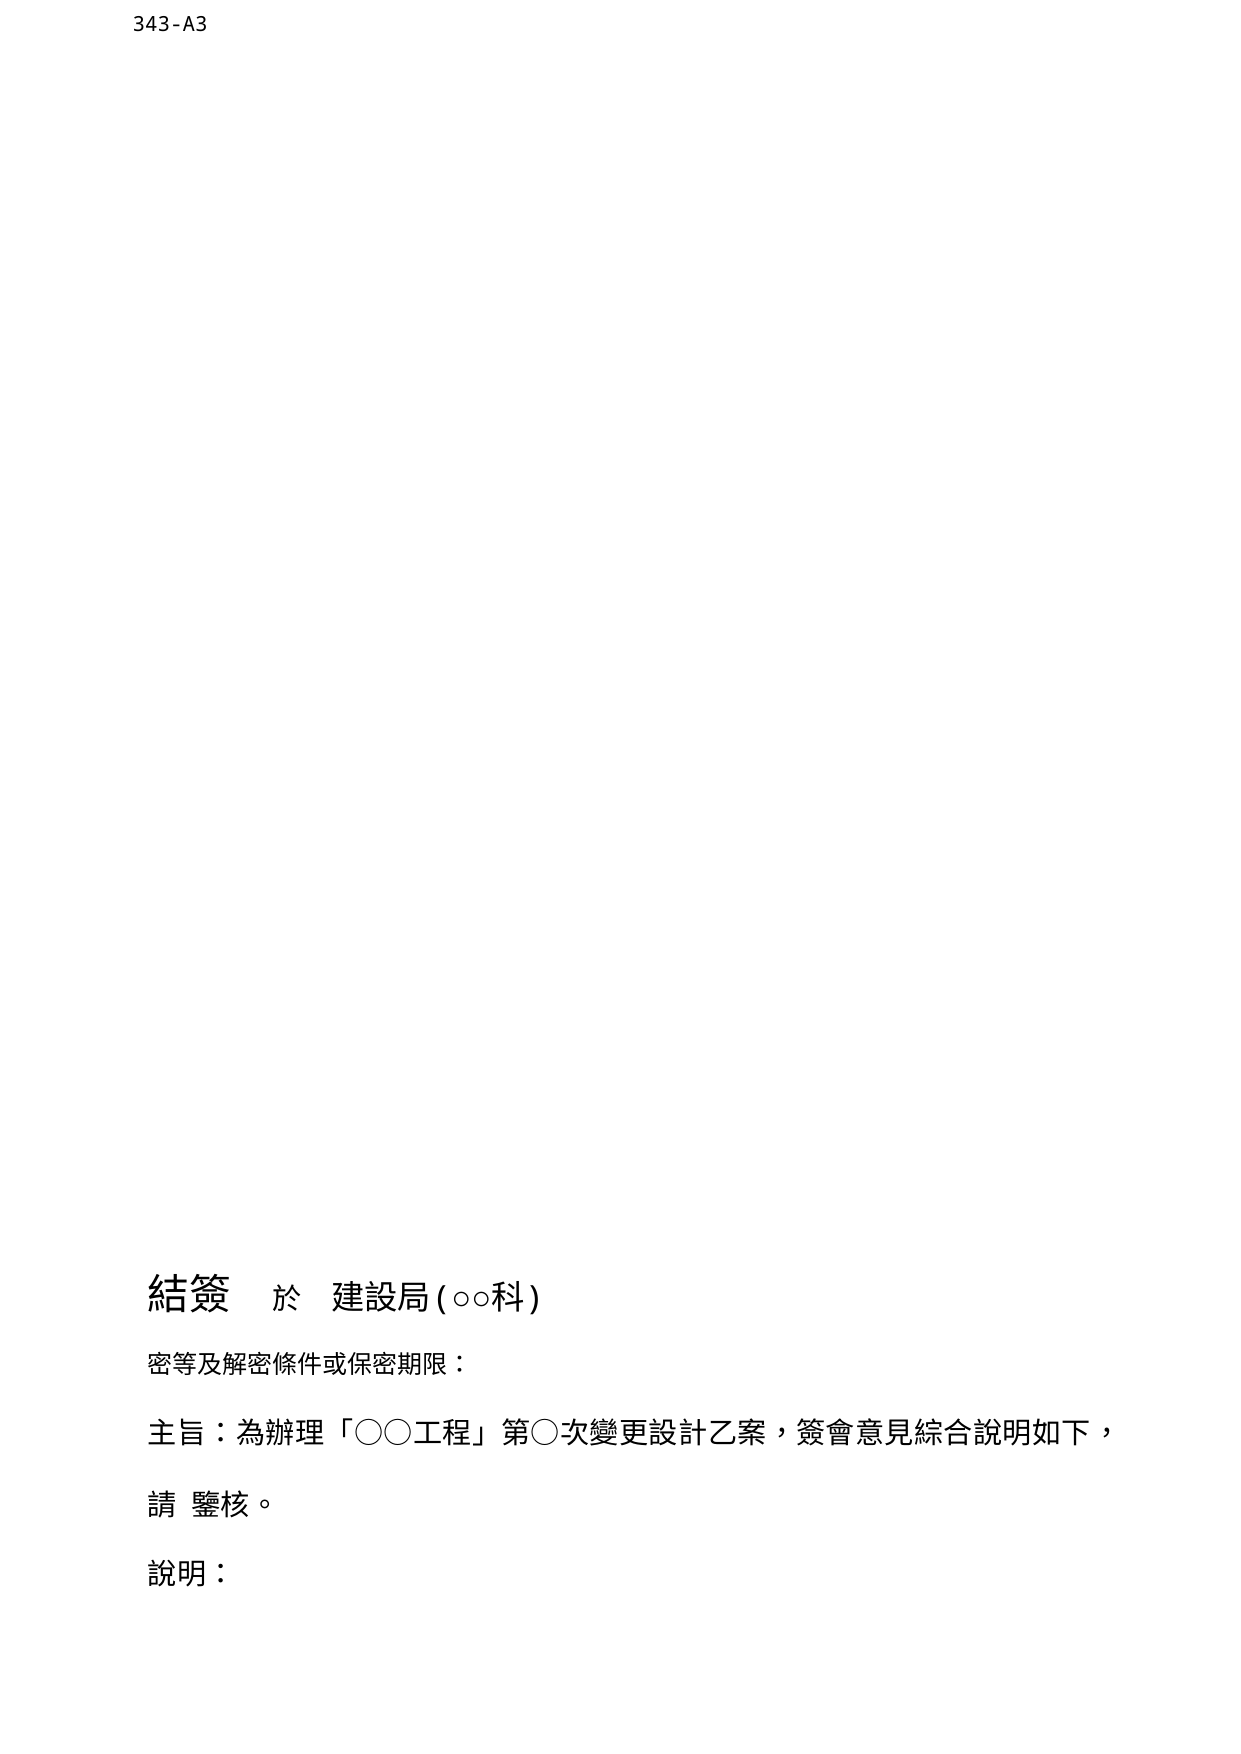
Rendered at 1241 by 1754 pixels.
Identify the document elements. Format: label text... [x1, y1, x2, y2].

text 密等及解密條件或保密期限： [148, 1321, 1092, 1384]
text 主旨：為辦理「○○工程」第○次變更設計乙案，簽會意見綜合說明如下，請 鑒核。 [148, 1389, 1092, 1523]
text 說明： [148, 1530, 1092, 1592]
text 結簽 於 建設局(○○科) [148, 1250, 1092, 1312]
